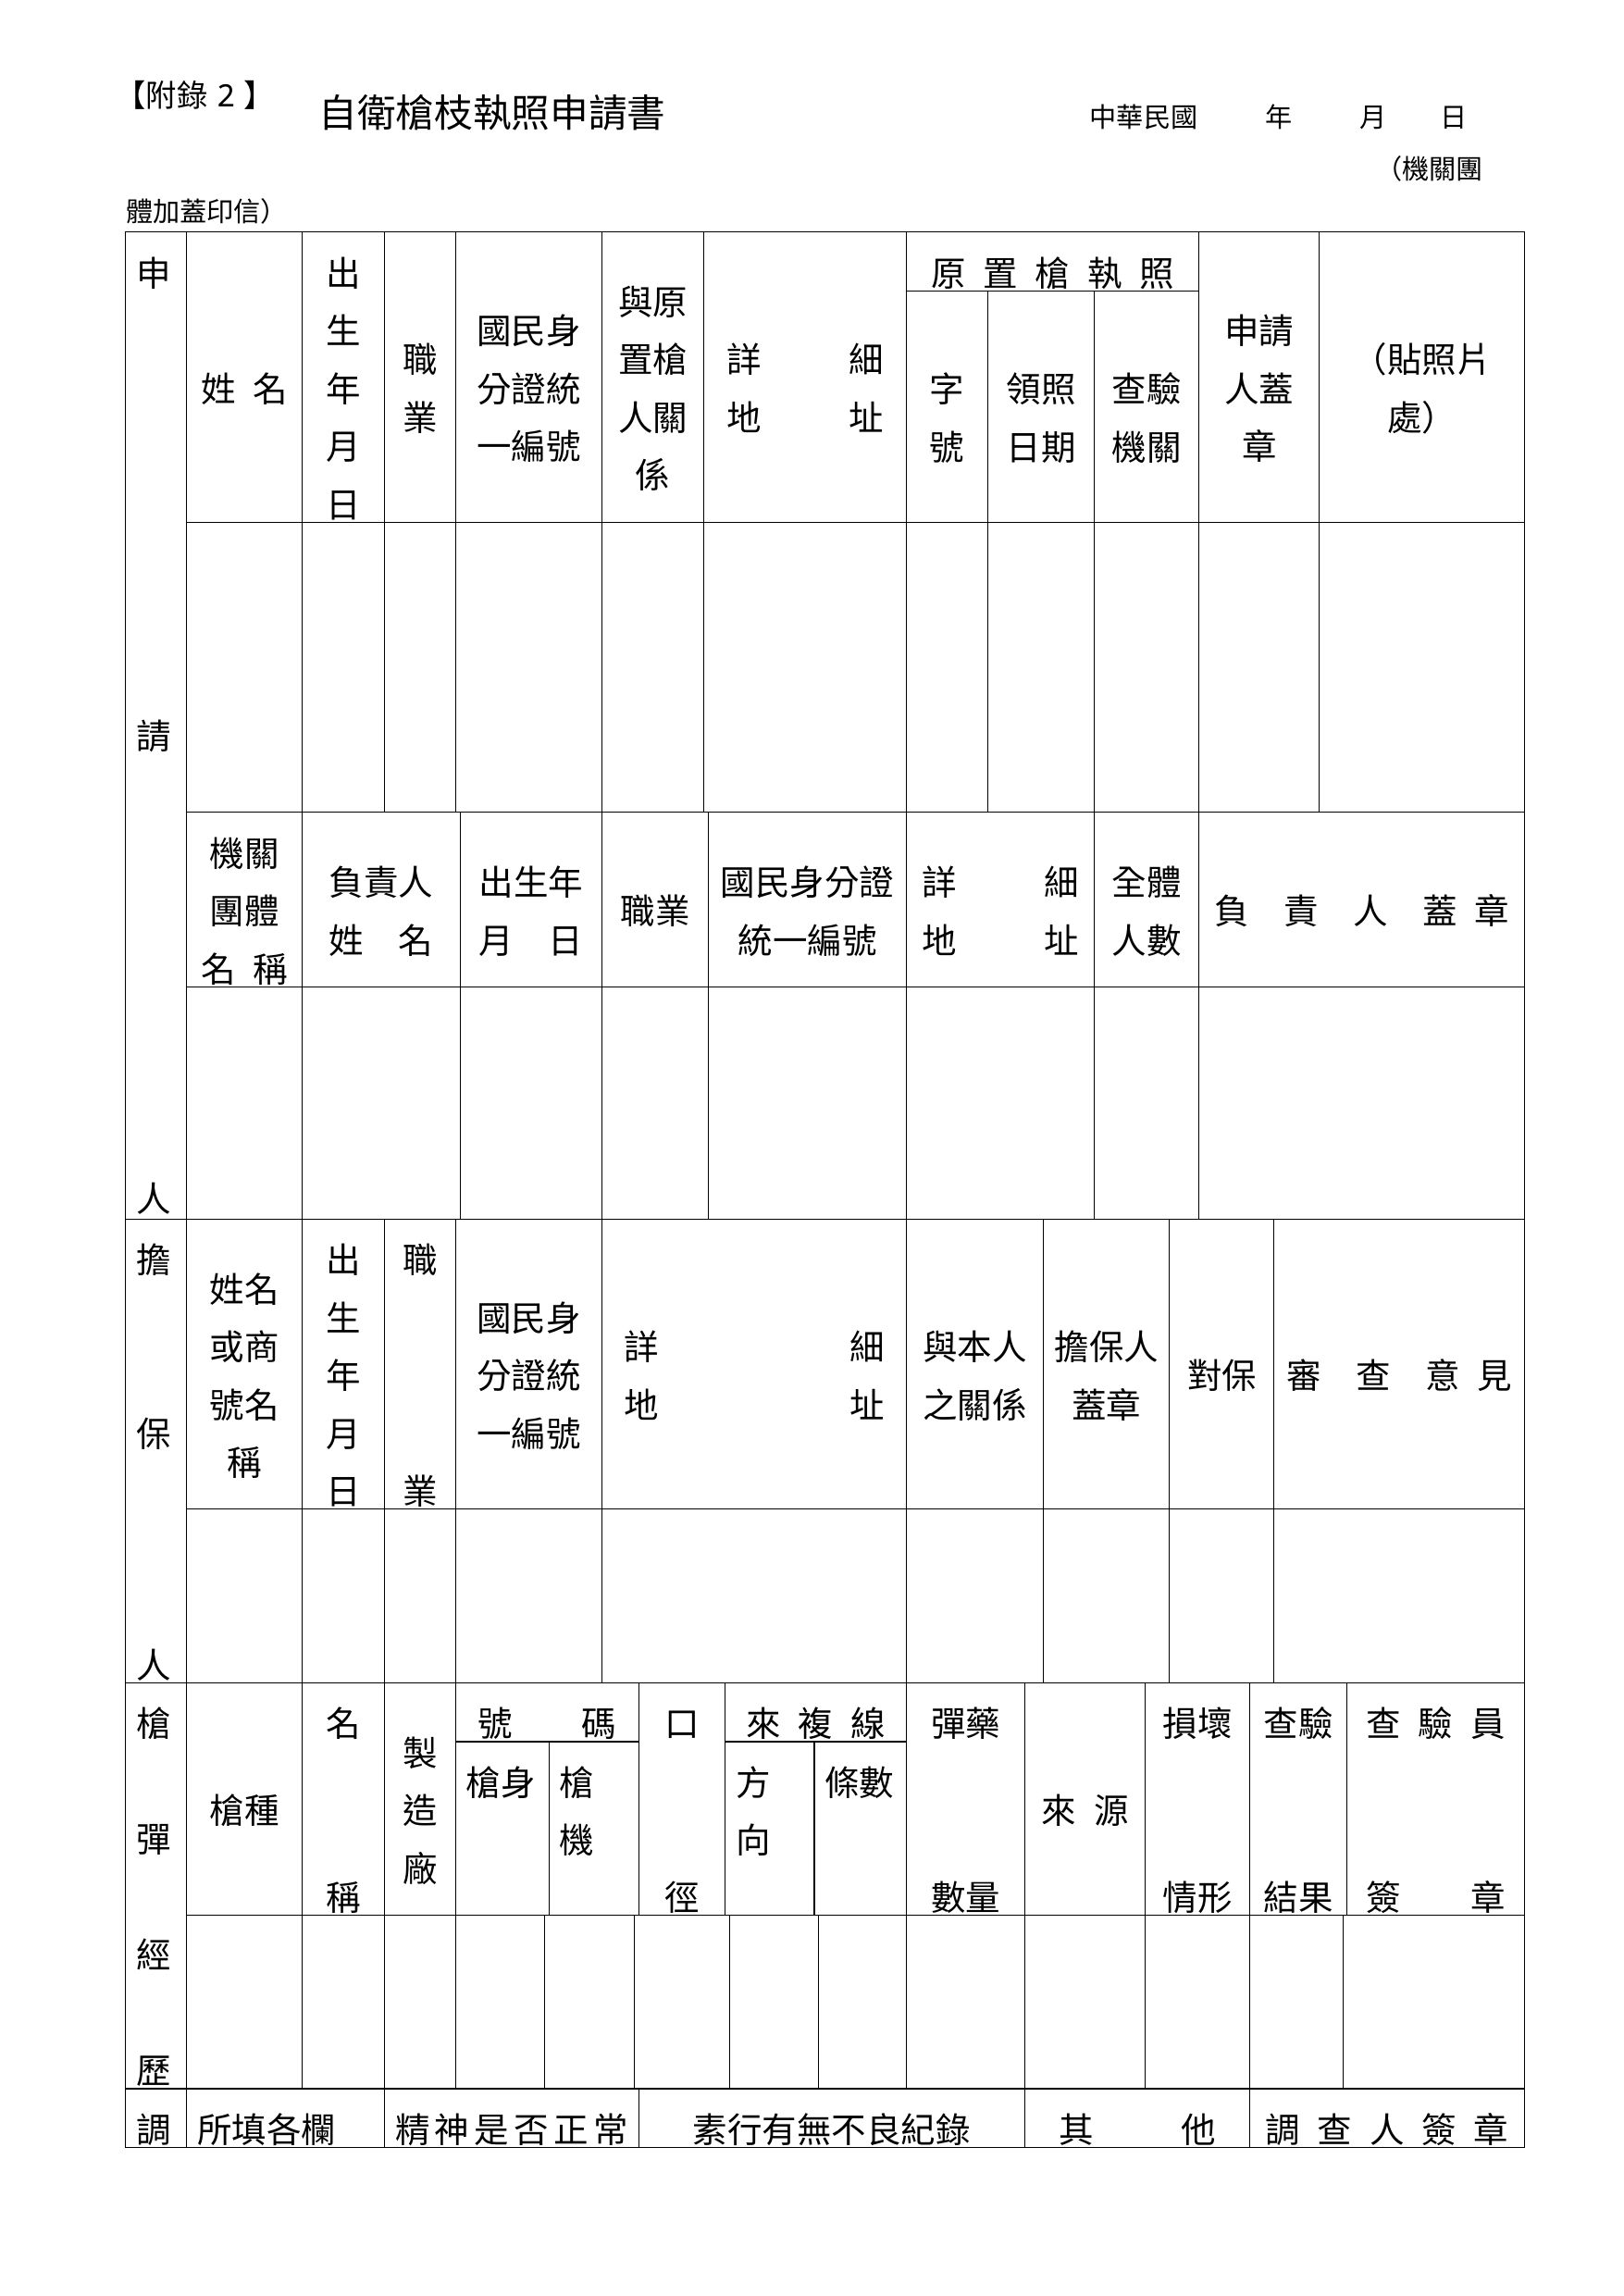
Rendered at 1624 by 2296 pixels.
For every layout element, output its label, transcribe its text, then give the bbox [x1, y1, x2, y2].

table_cell [1274, 1509, 1524, 1682]
table_cell [1199, 987, 1524, 1219]
table_cell [187, 1916, 302, 2088]
table_cell 素行有無不良紀錄 [639, 2090, 1024, 2147]
table_cell 槍身 [456, 1743, 549, 1915]
table_cell 口 徑 [639, 1683, 725, 1915]
table_cell 與本人之關係 [907, 1220, 1043, 1508]
table_cell 負責人姓 名 [303, 813, 460, 987]
table_cell [1146, 1916, 1249, 2088]
table_header 出生年月日 [303, 232, 384, 522]
table_cell 審 查 意 見 [1274, 1220, 1524, 1508]
table_cell 所填各欄 [187, 2090, 384, 2147]
table_cell 方向 [725, 1743, 813, 1915]
table_cell [385, 1509, 455, 1682]
table_cell [187, 1509, 302, 1682]
table_cell [907, 1916, 1024, 2088]
table_cell 姓名或商號名稱 [187, 1220, 302, 1508]
table_header （貼照片處） [1320, 232, 1524, 522]
table_cell [1170, 1509, 1273, 1682]
table_cell [730, 1916, 818, 2088]
table_cell 查驗 結果 [1250, 1683, 1346, 1915]
table_cell 對保 [1170, 1220, 1273, 1508]
table_cell [988, 523, 1094, 812]
table_cell 國民身分證統一編號 [709, 813, 906, 987]
table_cell [461, 987, 601, 1219]
table_cell [907, 987, 1094, 1219]
table_cell [602, 987, 708, 1219]
table_cell [602, 523, 703, 812]
table_cell [635, 1916, 729, 2088]
table_cell [385, 523, 455, 812]
table_cell 職 業 [385, 1220, 455, 1508]
table_cell 詳 細 地 址 [907, 813, 1094, 987]
table_cell [456, 1509, 601, 1682]
table_cell 出生年月日 [303, 1220, 384, 1508]
table_cell [1044, 1509, 1169, 1682]
table_cell 出生年月 日 [461, 813, 601, 987]
table_cell 來 源 [1025, 1683, 1145, 1915]
table_cell [187, 987, 302, 1219]
table_cell [1199, 523, 1319, 812]
table_cell 擔 保 人 [126, 1220, 186, 1682]
table_header 國民身分證統一編號 [456, 232, 601, 522]
table_cell 國民身分證統一編號 [456, 1220, 601, 1508]
table_cell [1344, 1916, 1524, 2088]
table_header 申請人蓋章 [1199, 232, 1319, 522]
table_cell 槍種 [187, 1683, 302, 1915]
table_cell 負 責 人 蓋 章 [1199, 813, 1524, 987]
table_cell 查 驗 員 簽 章 [1347, 1683, 1524, 1915]
table_cell 職業 [602, 813, 708, 987]
table_cell [819, 1916, 906, 2088]
table_cell [602, 1509, 906, 1682]
table_cell [303, 523, 384, 812]
table_cell [1095, 987, 1198, 1219]
table_cell [187, 523, 302, 812]
table_cell [1250, 1916, 1343, 2088]
table_cell 條數 [815, 1743, 906, 1915]
table_cell [709, 987, 906, 1219]
table_cell 查驗機關 [1095, 292, 1198, 522]
table_cell [303, 1509, 384, 1682]
table_cell 精神是否正常 [385, 2090, 638, 2147]
table_cell [303, 987, 460, 1219]
table_cell [907, 1509, 1043, 1682]
table_cell [907, 523, 987, 812]
table_cell [1320, 523, 1524, 812]
table_header 姓 名 [187, 232, 302, 522]
table_cell 領照日期 [988, 292, 1094, 522]
table_header 詳 細 地 址 [704, 232, 906, 522]
table_cell [704, 523, 906, 812]
table_cell 字號 [907, 292, 987, 522]
table_cell 其 他 [1025, 2090, 1249, 2147]
table_cell [1025, 1916, 1145, 2088]
table_cell 調 查 人 簽 章 [1250, 2090, 1524, 2147]
table_cell 全體 人數 [1095, 813, 1198, 987]
table_cell [545, 1916, 634, 2088]
table_cell 詳 細 地 址 [602, 1220, 906, 1508]
table_cell 調 [126, 2090, 186, 2147]
table_header 職業 [385, 232, 455, 522]
table_cell 槍機 [550, 1743, 638, 1915]
table_header 申 請 人 [126, 232, 186, 1219]
table_cell 槍 彈 經 歷 [126, 1683, 186, 2088]
table_cell [456, 1916, 544, 2088]
table_cell 損壞 情形 [1146, 1683, 1249, 1915]
table_cell [456, 523, 601, 812]
table_cell [1095, 523, 1198, 812]
table_cell 機關團體名 稱 [187, 813, 302, 987]
table_header 與原置槍人關係 [602, 232, 703, 522]
table_cell 彈藥 數量 [907, 1683, 1024, 1915]
table_header 原 置 槍 執 照 [907, 232, 1198, 291]
table_cell [303, 1916, 384, 2088]
table_cell 製造廠 [385, 1683, 455, 1915]
table_cell 名 稱 [303, 1683, 384, 1915]
table_cell 擔保人蓋章 [1044, 1220, 1169, 1508]
table_cell 來 複 線 [725, 1683, 906, 1741]
table_cell [385, 1916, 455, 2088]
table_cell 號 碼 [456, 1683, 638, 1741]
